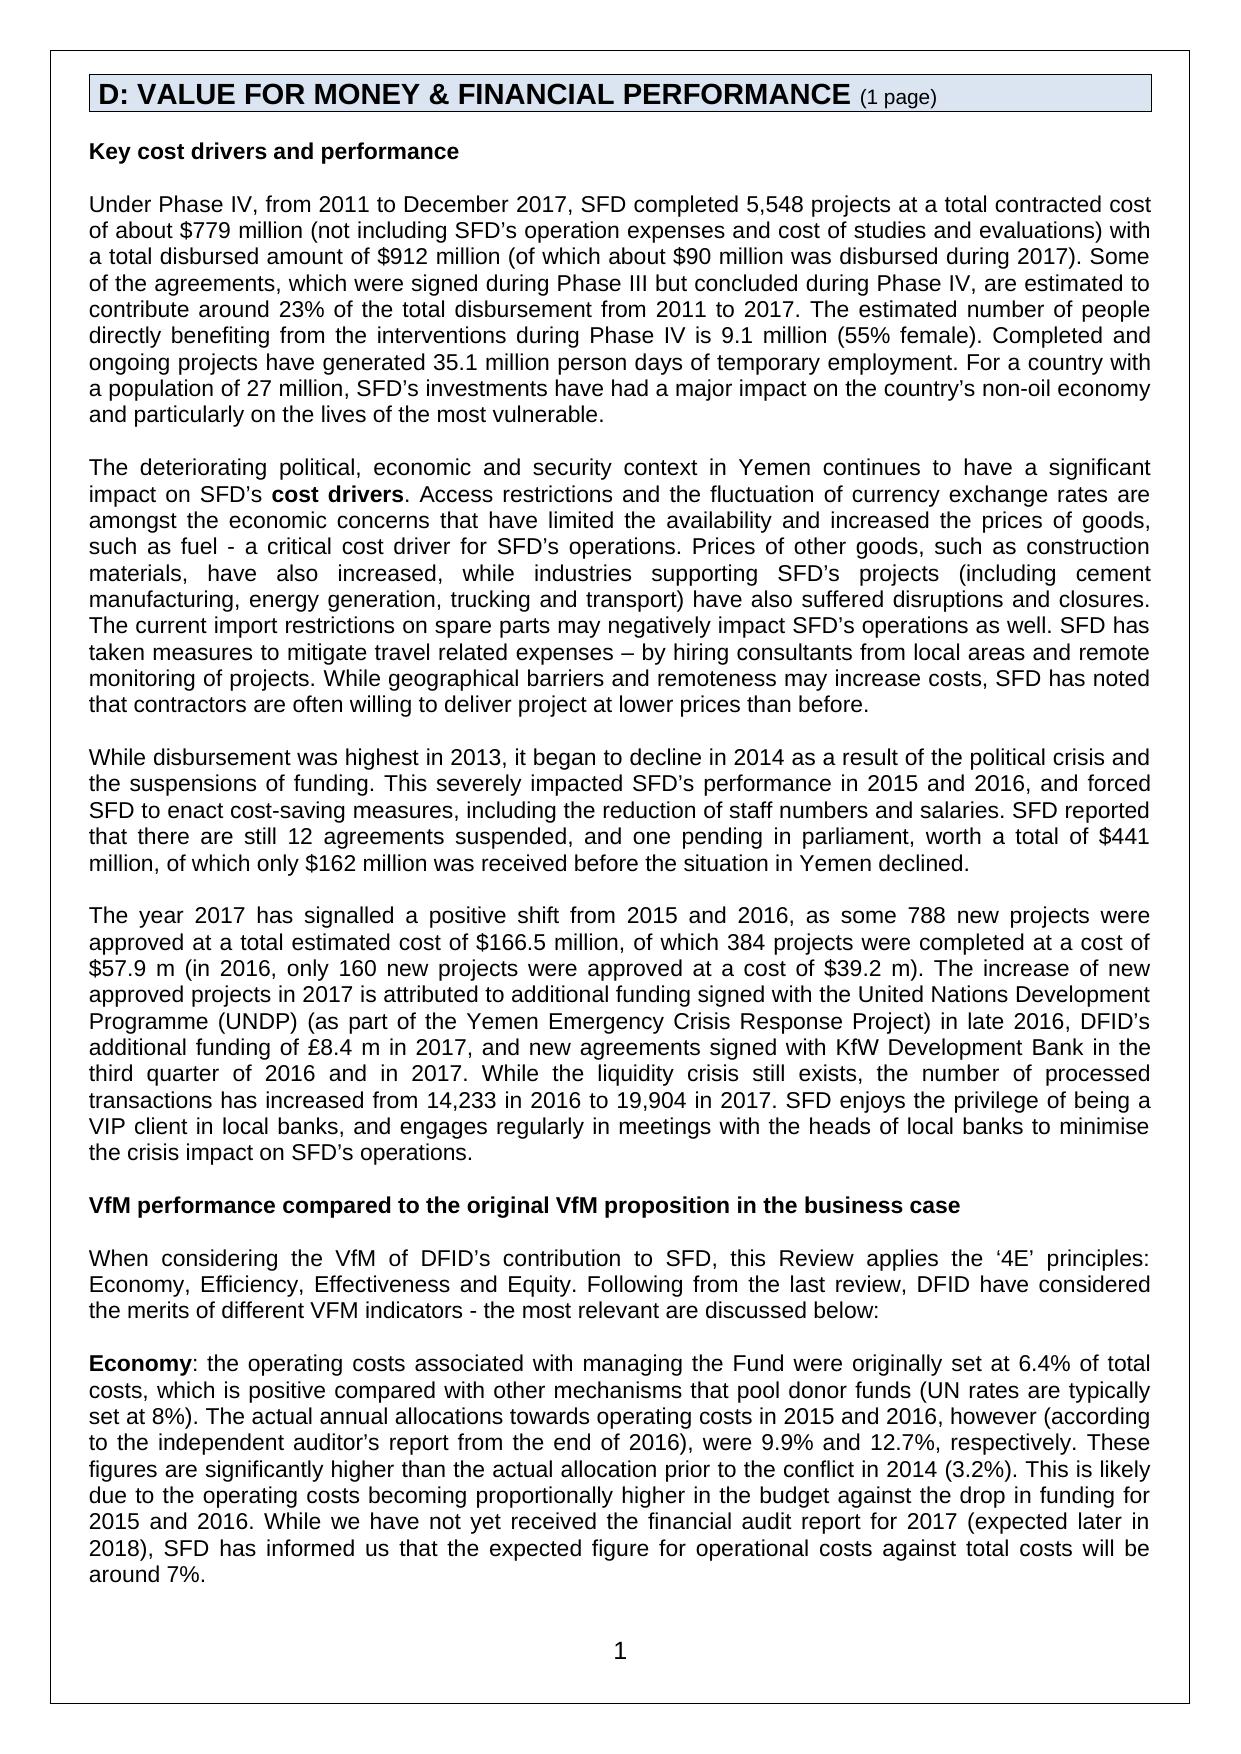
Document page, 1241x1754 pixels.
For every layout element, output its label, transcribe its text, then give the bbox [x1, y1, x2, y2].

text When considering the VfM of DFID’s contribution to SFD, this Review applies the ‘4E’ principles: Economy, Efficiency, Effectiveness and Equity. Following from the last review, DFID have considered the merits of different VFM indicators - the most relevant are discussed below: [89, 1245, 1152, 1324]
text Under Phase IV, from 2011 to December 2017, SFD completed 5,548 projects at a total contracted cost of about $779 million (not including SFD’s operation expenses and cost of studies and evaluations) with a total disbursed amount of $912 million (of which about $90 million was disbursed during 2017). Some of the agreements, which were signed during Phase III but concluded during Phase IV, are estimated to contribute around 23% of the total disbursement from 2011 to 2017. The estimated number of people directly benefiting from the interventions during Phase IV is 9.1 million (55% female). Completed and ongoing projects have generated 35.1 million person days of temporary employment. For a country with a population of 27 million, SFD’s investments have had a major impact on the country’s non-oil economy and particularly on the lives of the most vulnerable. [89, 191, 1152, 428]
text The deteriorating political, economic and security context in Yemen continues to have a significant impact on SFD’s cost drivers. Access restrictions and the fluctuation of currency exchange rates are amongst the economic concerns that have limited the availability and increased the prices of goods, such as fuel - a critical cost driver for SFD’s operations. Prices of other goods, such as construction materials, have also increased, while industries supporting SFD’s projects (including cement manufacturing, energy generation, trucking and transport) have also suffered disruptions and closures. The current import restrictions on spare parts may negatively impact SFD’s operations as well. SFD has taken measures to mitigate travel related expenses – by hiring consultants from local areas and remote monitoring of projects. While geographical barriers and remoteness may increase costs, SFD has noted that contractors are often willing to deliver project at lower prices than before. [89, 454, 1152, 718]
text The year 2017 has signalled a positive shift from 2015 and 2016, as some 788 new projects were approved at a total estimated cost of $166.5 million, of which 384 projects were completed at a cost of $57.9 m (in 2016, only 160 new projects were approved at a cost of $39.2 m). The increase of new approved projects in 2017 is attributed to additional funding signed with the United Nations Development Programme (UNDP) (as part of the Yemen Emergency Crisis Response Project) in late 2016, DFID’s additional funding of £8.4 m in 2017, and new agreements signed with KfW Development Bank in the third quarter of 2016 and in 2017. While the liquidity crisis still exists, the number of processed transactions has increased from 14,233 in 2016 to 19,904 in 2017. SFD enjoys the privilege of being a VIP client in local banks, and engages regularly in meetings with the heads of local banks to minimise the crisis impact on SFD’s operations. [89, 902, 1152, 1166]
text While disbursement was highest in 2013, it began to decline in 2014 as a result of the political crisis and the suspensions of funding. This severely impacted SFD’s performance in 2015 and 2016, and forced SFD to enact cost-saving measures, including the reduction of staff numbers and salaries. SFD reported that there are still 12 agreements suspended, and one pending in parliament, worth a total of $441 million, of which only $162 million was received before the situation in Yemen declined. [89, 744, 1152, 876]
subtitle D: VALUE FOR MONEY & FINANCIAL PERFORMANCE (1 page) [90, 75, 1151, 111]
text VfM performance compared to the original VfM proposition in the business case [89, 1192, 1152, 1218]
text Key cost drivers and performance [89, 138, 1152, 164]
text Economy: the operating costs associated with managing the Fund were originally set at 6.4% of total costs, which is positive compared with other mechanisms that pool donor funds (UN rates are typically set at 8%). The actual annual allocations towards operating costs in 2015 and 2016, however (according to the independent auditor’s report from the end of 2016), were 9.9% and 12.7%, respectively. These figures are significantly higher than the actual allocation prior to the conflict in 2014 (3.2%). This is likely due to the operating costs becoming proportionally higher in the budget against the drop in funding for 2015 and 2016. While we have not yet received the financial audit report for 2017 (expected later in 2018), SFD has informed us that the expected figure for operational costs against total costs will be around 7%. [89, 1350, 1152, 1587]
